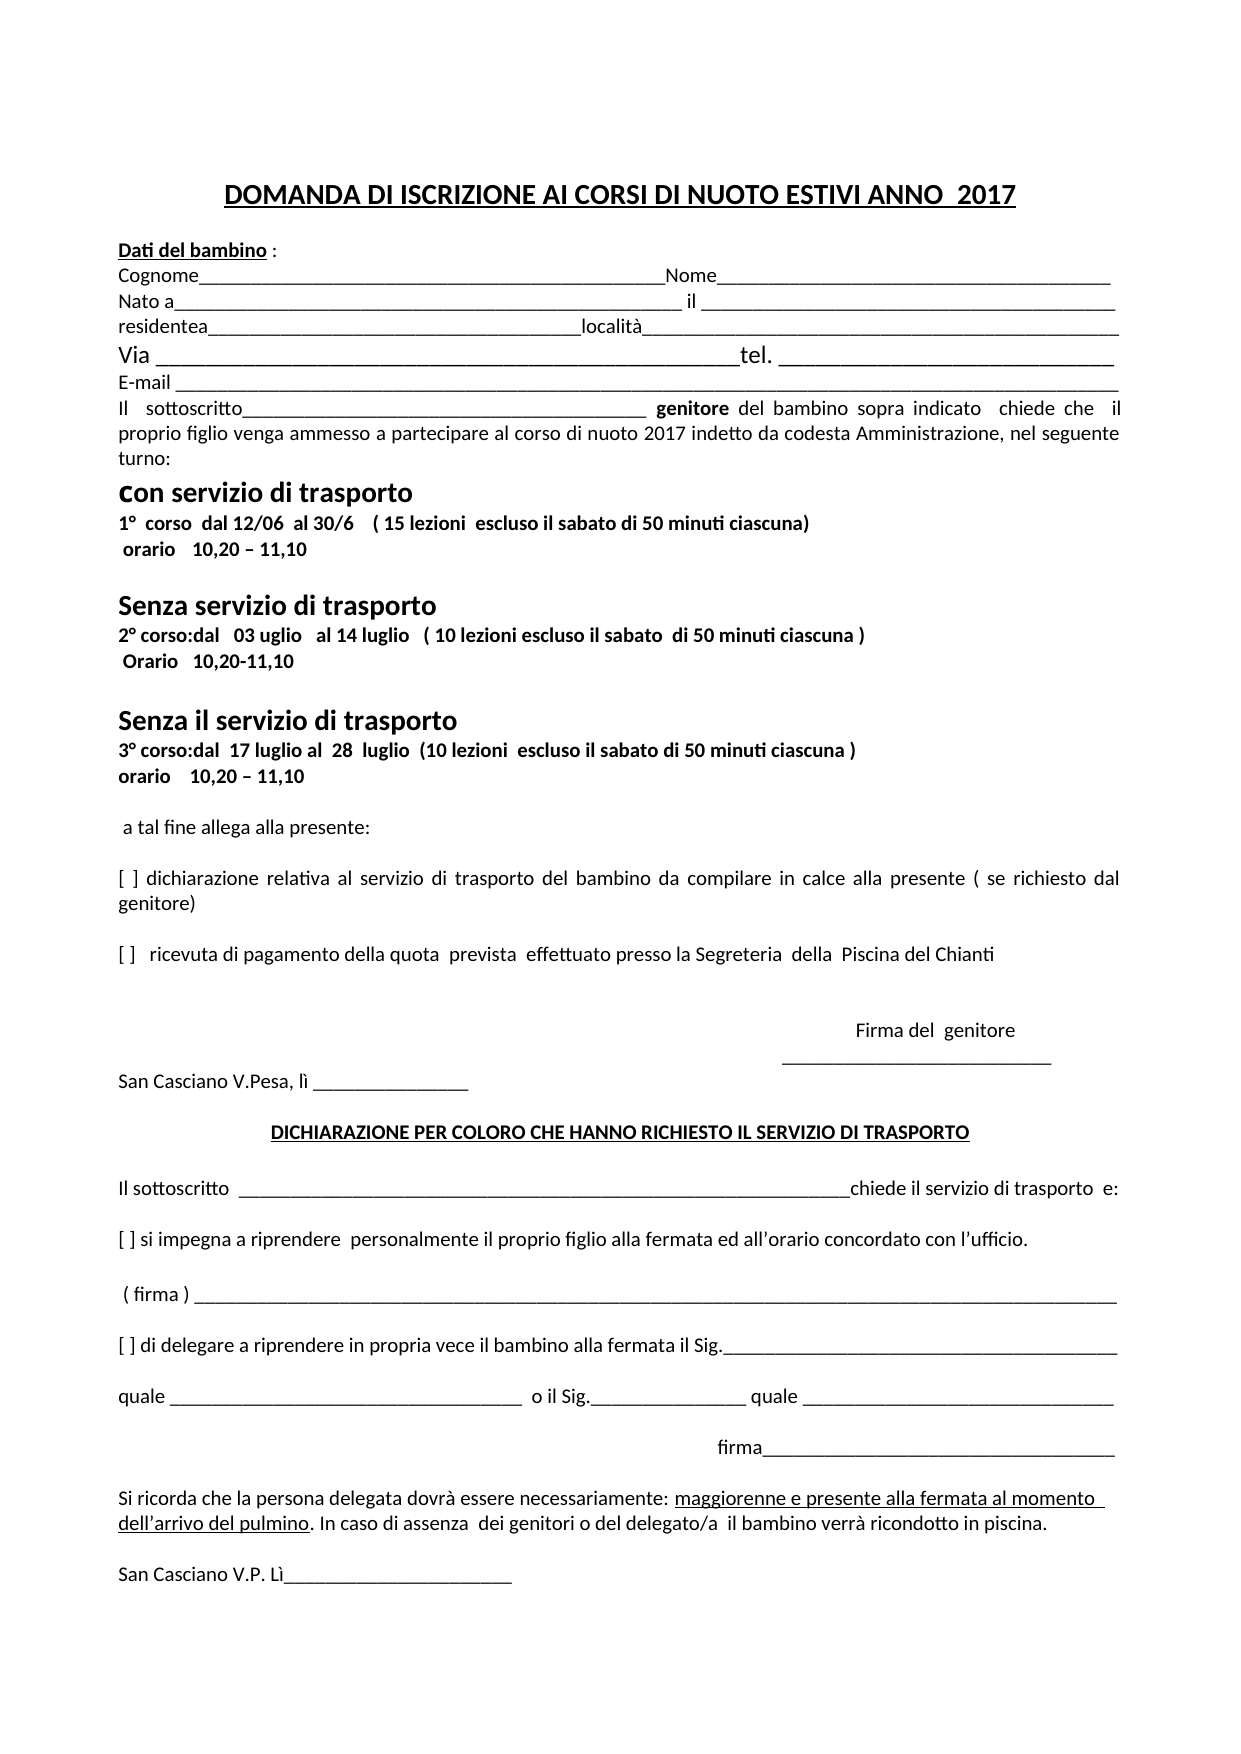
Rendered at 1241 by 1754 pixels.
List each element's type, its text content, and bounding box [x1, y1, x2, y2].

text orario 10,20 – 11,10 [118, 763, 1122, 788]
text San Casciano V.P. Lì______________________ [118, 1561, 1122, 1587]
text Dati del bambino : [118, 237, 1122, 262]
text Nato a_________________________________________________ il ________________________________________ [118, 288, 1122, 313]
text residentea____________________________________località______________________________________________ [118, 313, 1122, 339]
text 3° corso:dal 17 luglio al 28 luglio (10 lezioni escluso il sabato di 50 minuti ciascuna ) [118, 738, 1122, 763]
text orario 10,20 – 11,10 [118, 536, 1122, 561]
subtitle DOMANDA DI ISCRIZIONE AI CORSI DI NUOTO ESTIVI ANNO 2017 [118, 176, 1122, 212]
text firma__________________________________ [634, 1434, 1122, 1459]
text Orario 10,20-11,10 [118, 648, 1122, 673]
text 2° corso:dal 03 uglio al 14 luglio ( 10 lezioni escluso il sabato di 50 minuti ciascuna ) [118, 622, 1122, 648]
text Si ricorda che la persona delegata dovrà essere necessariamente: maggiorenne e presente alla fermata al momento dell’arrivo del pulmino. In caso di assenza dei genitori o del delegato/a il bambino verrà ricondotto in piscina. [118, 1485, 1122, 1536]
text 1° corso dal 12/06 al 30/6 ( 15 lezioni escluso il sabato di 50 minuti ciascuna) [118, 511, 1122, 536]
text Senza servizio di trasporto [118, 587, 1122, 622]
text quale __________________________________ o il Sig._______________ quale ______________________________ [118, 1383, 1122, 1409]
text __________________________ [118, 1043, 1122, 1068]
text Il sottoscritto_______________________________________ genitore del bambino sopra indicato chiede che il proprio figlio venga ammesso a partecipare al corso di nuoto 2017 indetto da codesta Amministrazione, nel seguente turno: [118, 395, 1122, 471]
text Senza il servizio di trasporto [118, 702, 1122, 738]
text [ ] dichiarazione relativa al servizio di trasporto del bambino da compilare in calce alla presente ( se richiesto dal genitore) [118, 865, 1122, 916]
text Firma del genitore [118, 1017, 1122, 1043]
text a tal fine allega alla presente: [118, 814, 1122, 839]
text [ ] di delegare a riprendere in propria vece il bambino alla fermata il Sig.______________________________________ [118, 1332, 1122, 1358]
text DICHIARAZIONE PER COLORO CHE HANNO RICHIESTO IL SERVIZIO DI TRASPORTO [118, 1119, 1122, 1144]
text E-mail ___________________________________________________________________________________________ [118, 369, 1122, 395]
text con servizio di trasporto [118, 471, 1122, 511]
text Cognome_____________________________________________Nome______________________________________ [118, 262, 1122, 288]
text [ ] si impegna a riprendere personalmente il proprio figlio alla fermata ed all’orario concordato con l’ufficio. [118, 1226, 1122, 1251]
subtitle San Casciano V.Pesa, lì _______________ [118, 1068, 1122, 1093]
text ( firma ) _________________________________________________________________________________________ [118, 1282, 1122, 1307]
text Il sottoscritto ___________________________________________________________chiede il servizio di trasporto e: [118, 1175, 1122, 1200]
text [ ] ricevuta di pagamento della quota prevista effettuato presso la Segreteria della Piscina del Chianti [118, 941, 1122, 966]
subtitle Via _______________________________________________tel. ___________________________ [118, 339, 1122, 369]
